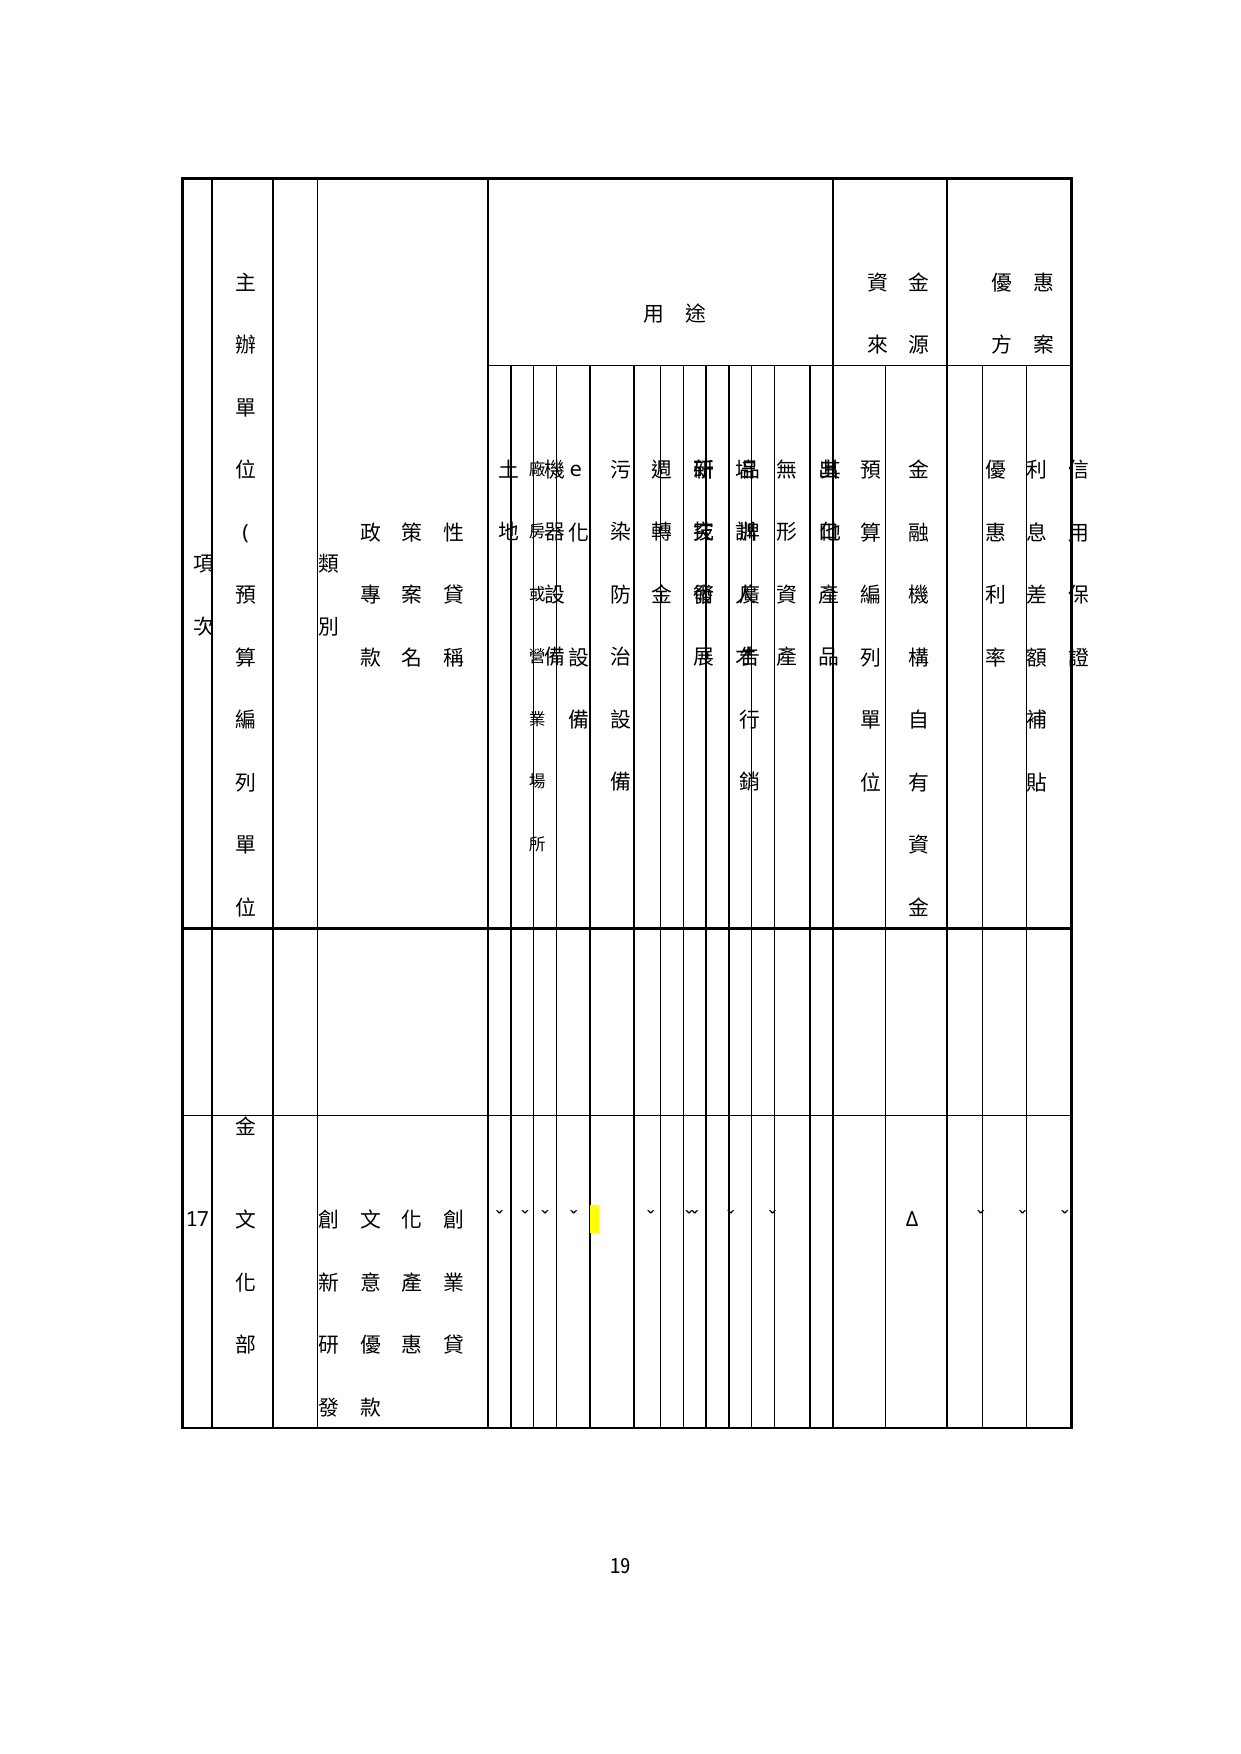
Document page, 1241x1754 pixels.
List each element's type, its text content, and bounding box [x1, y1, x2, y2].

table_cell [591, 930, 633, 1115]
table_cell 廠 房 或 營 業 場 所 [512, 366, 533, 927]
table_cell 利息差額補貼 [983, 366, 1026, 927]
table_cell 土 地 [489, 366, 510, 927]
table_cell ˇ [661, 1116, 683, 1427]
table_cell ˇ [983, 1116, 1026, 1427]
table_cell ˇ [489, 1116, 510, 1427]
table_cell ˇ [948, 930, 982, 1115]
table_cell [489, 930, 510, 1115]
table_cell [730, 1116, 751, 1427]
table_header 主辦單位(預算編列單位) [213, 180, 272, 927]
table_cell 金融機構自有資金 [886, 366, 946, 927]
table_cell ˇ [707, 1116, 728, 1427]
table_cell 污染防治設備 [591, 366, 633, 927]
table_cell [775, 1116, 809, 1427]
table_cell 品 牌 廣 告 行 銷 [730, 366, 751, 927]
table_cell [635, 930, 660, 1115]
table_cell 研 究 發 展 [684, 366, 705, 927]
table_header 資金來源 [834, 180, 946, 365]
table_cell 信用保證 [1027, 366, 1070, 927]
table_cell 機 器 設 備 [534, 366, 556, 927]
table_cell [1027, 930, 1070, 1115]
table_header 優惠方案 [948, 180, 1070, 365]
table_cell [707, 930, 728, 1115]
table_header 項次 [184, 180, 211, 927]
table_cell ˇ [684, 1116, 705, 1427]
table_header 政策性專案貸款名稱 [318, 180, 487, 927]
table_cell [512, 930, 533, 1115]
table_cell ˇ [557, 1116, 589, 1427]
table_cell 其 他 [811, 366, 832, 927]
table_cell 出口產品 [775, 366, 809, 927]
table_cell 其他 [274, 930, 317, 1115]
table_cell [811, 1116, 832, 1427]
table_cell 優惠利率 [948, 366, 982, 927]
table_cell 文化部 [213, 1116, 272, 1427]
table_cell [811, 930, 832, 1115]
table_cell 培 訓 人 才 [707, 366, 728, 927]
table_cell ˇ [1027, 1116, 1070, 1427]
table_cell 文化創意產業優惠貸款 [318, 1116, 487, 1427]
table_cell ˇ [512, 1116, 533, 1427]
table_cell [983, 930, 1026, 1115]
table_cell 創新研發 [274, 1116, 317, 1427]
table_header 用途 [489, 180, 832, 365]
table_cell e 化 設 備 [557, 366, 589, 927]
table_cell 原民會(原住民綜合發展基金) [213, 930, 272, 1115]
table_cell [834, 930, 885, 1115]
table_cell 週 轉 金 [635, 366, 660, 927]
table_cell 17 [184, 1116, 211, 1427]
table_cell [661, 930, 683, 1115]
table_cell [557, 930, 589, 1115]
table_cell [834, 1116, 885, 1427]
table_cell 預算編列單位 [834, 366, 885, 927]
table_cell [184, 930, 211, 1115]
table_cell ˇ [534, 1116, 556, 1427]
table_cell [730, 930, 751, 1115]
table_header 類別 [274, 180, 317, 927]
table_cell [752, 930, 774, 1115]
table_cell 無 形 資 產 [752, 366, 774, 927]
table_cell [684, 930, 705, 1115]
table_cell ˇ [948, 1116, 982, 1427]
table_cell [318, 930, 487, 1115]
table_cell Δ [886, 1116, 946, 1427]
table_cell ˇ [752, 1116, 774, 1427]
table_cell [534, 930, 556, 1115]
table_cell [775, 930, 809, 1115]
table_cell [886, 930, 946, 1115]
table_cell 新 技 術 [661, 366, 683, 927]
table_cell [591, 1116, 633, 1427]
table_cell ˇ [635, 1116, 660, 1427]
